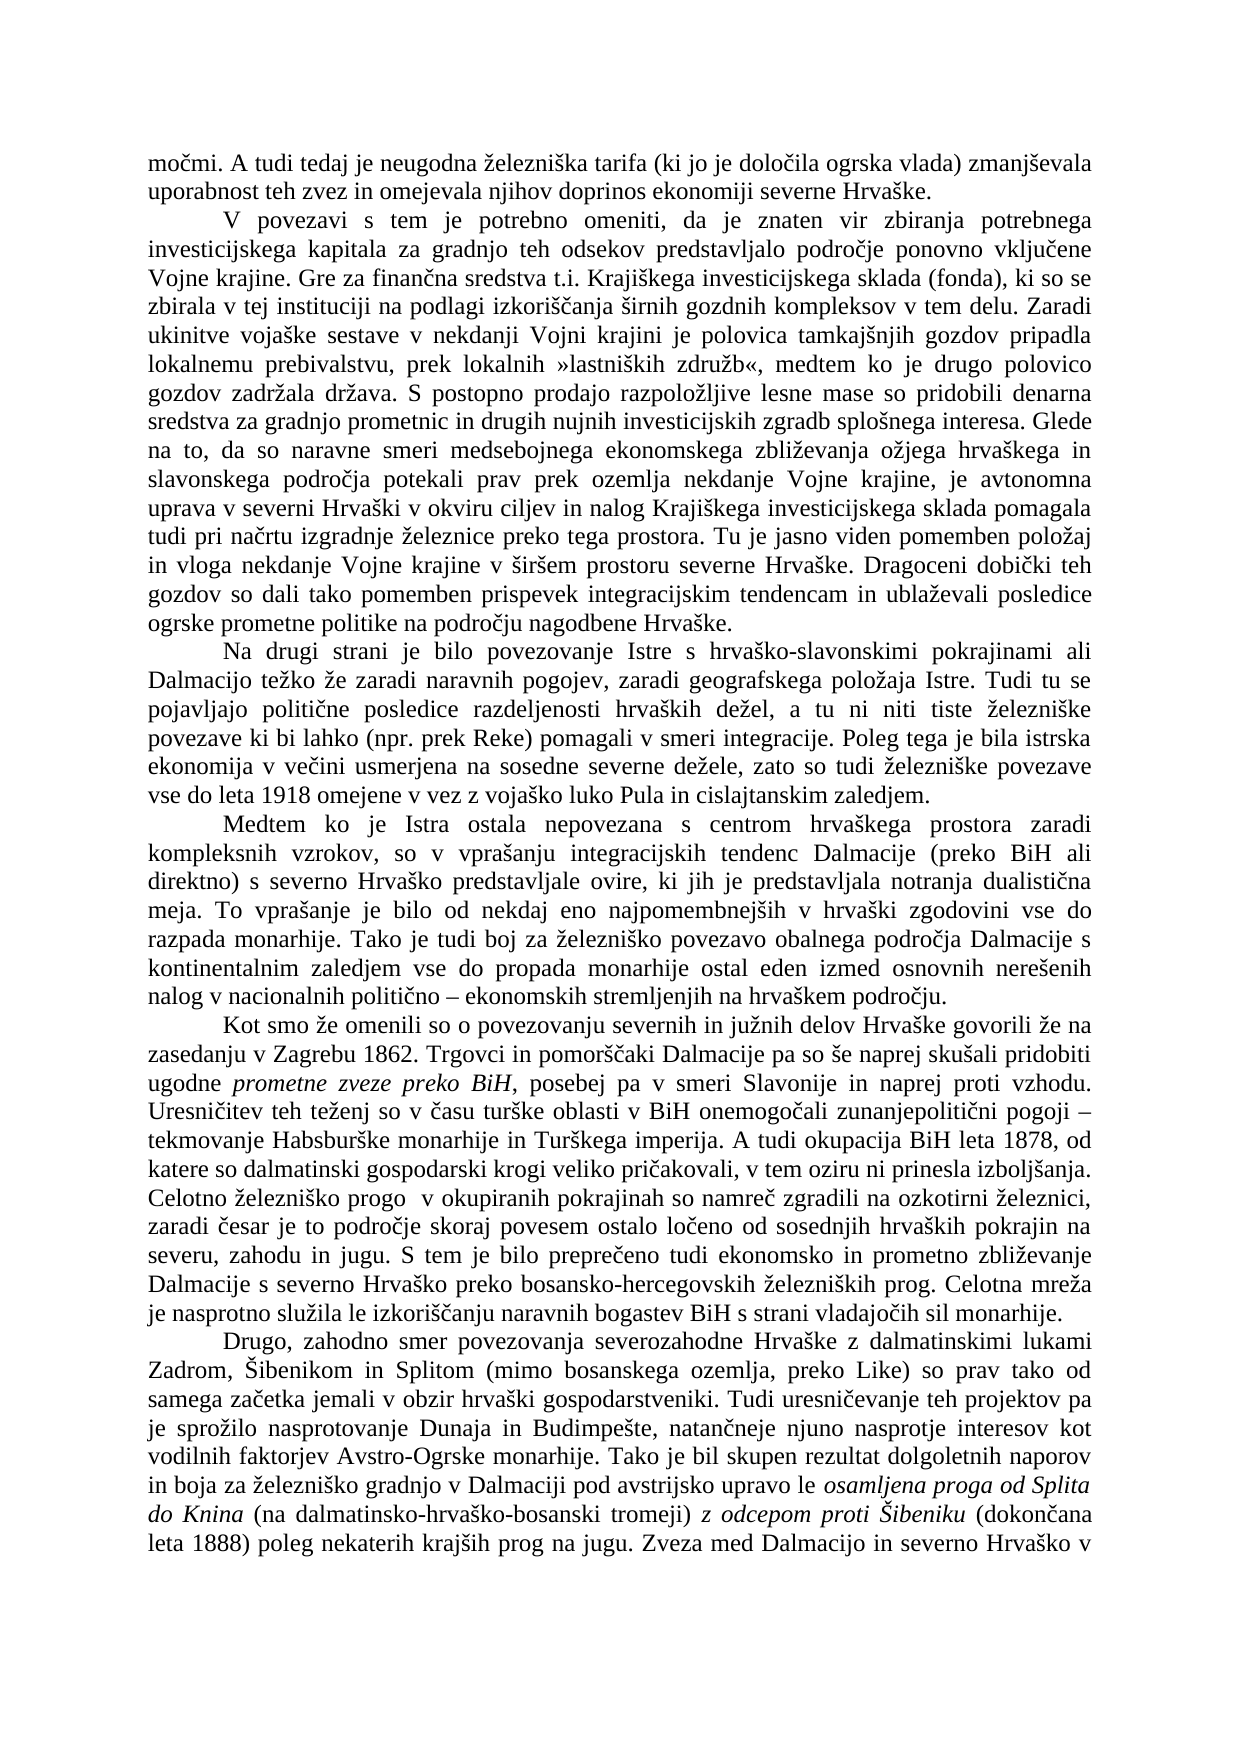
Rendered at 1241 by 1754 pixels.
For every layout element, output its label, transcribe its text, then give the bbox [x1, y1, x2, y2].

text Medtem ko je Istra ostala nepovezana s centrom hrvaškega prostora zaradi kompleksnih vzrokov, so v vprašanju integracijskih tendenc Dalmacije (preko BiH ali direktno) s severno Hrvaško predstavljale ovire, ki jih je predstavljala notranja dualistična meja. To vprašanje je bilo od nekdaj eno najpomembnejših v hrvaški zgodovini vse do razpada monarhije. Tako je tudi boj za železniško povezavo obalnega področja Dalmacije s kontinentalnim zaledjem vse do propada monarhije ostal eden izmed osnovnih nerešenih nalog v nacionalnih politično – ekonomskih stremljenjih na hrvaškem področju. [148, 809, 1093, 1010]
text V povezavi s tem je potrebno omeniti, da je znaten vir zbiranja potrebnega investicijskega kapitala za gradnjo teh odsekov predstavljalo področje ponovno vključene Vojne krajine. Gre za finančna sredstva t.i. Krajiškega investicijskega sklada (fonda), ki so se zbirala v tej instituciji na podlagi izkoriščanja širnih gozdnih kompleksov v tem delu. Zaradi ukinitve vojaške sestave v nekdanji Vojni krajini je polovica tamkajšnjih gozdov pripadla lokalnemu prebivalstvu, prek lokalnih »lastniških združb«, medtem ko je drugo polovico gozdov zadržala država. S postopno prodajo razpoložljive lesne mase so pridobili denarna sredstva za gradnjo prometnic in drugih nujnih investicijskih zgradb splošnega interesa. Glede na to, da so naravne smeri medsebojnega ekonomskega zbliževanja ožjega hrvaškega in slavonskega področja potekali prav prek ozemlja nekdanje Vojne krajine, je avtonomna uprava v severni Hrvaški v okviru ciljev in nalog Krajiškega investicijskega sklada pomagala tudi pri načrtu izgradnje železnice preko tega prostora. Tu je jasno viden pomemben položaj in vloga nekdanje Vojne krajine v širšem prostoru severne Hrvaške. Dragoceni dobički teh gozdov so dali tako pomemben prispevek integracijskim tendencam in ublaževali posledice ogrske prometne politike na področju nagodbene Hrvaške. [148, 205, 1093, 636]
text močmi. A tudi tedaj je neugodna železniška tarifa (ki jo je določila ogrska vlada) zmanjševala uporabnost teh zvez in omejevala njihov doprinos ekonomiji severne Hrvaške. [148, 148, 1093, 205]
text Drugo, zahodno smer povezovanja severozahodne Hrvaške z dalmatinskimi lukami Zadrom, Šibenikom in Splitom (mimo bosanskega ozemlja, preko Like) so prav tako od samega začetka jemali v obzir hrvaški gospodarstveniki. Tudi uresničevanje teh projektov pa je sprožilo nasprotovanje Dunaja in Budimpešte, natančneje njuno nasprotje interesov kot vodilnih faktorjev Avstro-Ogrske monarhije. Tako je bil skupen rezultat dolgoletnih naporov in boja za železniško gradnjo v Dalmaciji pod avstrijsko upravo le osamljena proga od Splita do Knina (na dalmatinsko-hrvaško-bosanski tromeji) z odcepom proti Šibeniku (dokončana leta 1888) poleg nekaterih krajših prog na jugu. Zveza med Dalmacijo in severno Hrvaško v [148, 1326, 1093, 1556]
text Na drugi strani je bilo povezovanje Istre s hrvaško-slavonskimi pokrajinami ali Dalmacijo težko že zaradi naravnih pogojev, zaradi geografskega položaja Istre. Tudi tu se pojavljajo politične posledice razdeljenosti hrvaških dežel, a tu ni niti tiste železniške povezave ki bi lahko (npr. prek Reke) pomagali v smeri integracije. Poleg tega je bila istrska ekonomija v večini usmerjena na sosedne severne dežele, zato so tudi železniške povezave vse do leta 1918 omejene v vez z vojaško luko Pula in cislajtanskim zaledjem. [148, 636, 1093, 809]
text Kot smo že omenili so o povezovanju severnih in južnih delov Hrvaške govorili že na zasedanju v Zagrebu 1862. Trgovci in pomorščaki Dalmacije pa so še naprej skušali pridobiti ugodne prometne zveze preko BiH, posebej pa v smeri Slavonije in naprej proti vzhodu. Uresničitev teh teženj so v času turške oblasti v BiH onemogočali zunanjepolitični pogoji – tekmovanje Habsburške monarhije in Turškega imperija. A tudi okupacija BiH leta 1878, od katere so dalmatinski gospodarski krogi veliko pričakovali, v tem oziru ni prinesla izboljšanja. Celotno železniško progo v okupiranih pokrajinah so namreč zgradili na ozkotirni železnici, zaradi česar je to področje skoraj povesem ostalo ločeno od sosednjih hrvaških pokrajin na severu, zahodu in jugu. S tem je bilo preprečeno tudi ekonomsko in prometno zbliževanje Dalmacije s severno Hrvaško preko bosansko-hercegovskih železniških prog. Celotna mreža je nasprotno služila le izkoriščanju naravnih bogastev BiH s strani vladajočih sil monarhije. [148, 1010, 1093, 1326]
